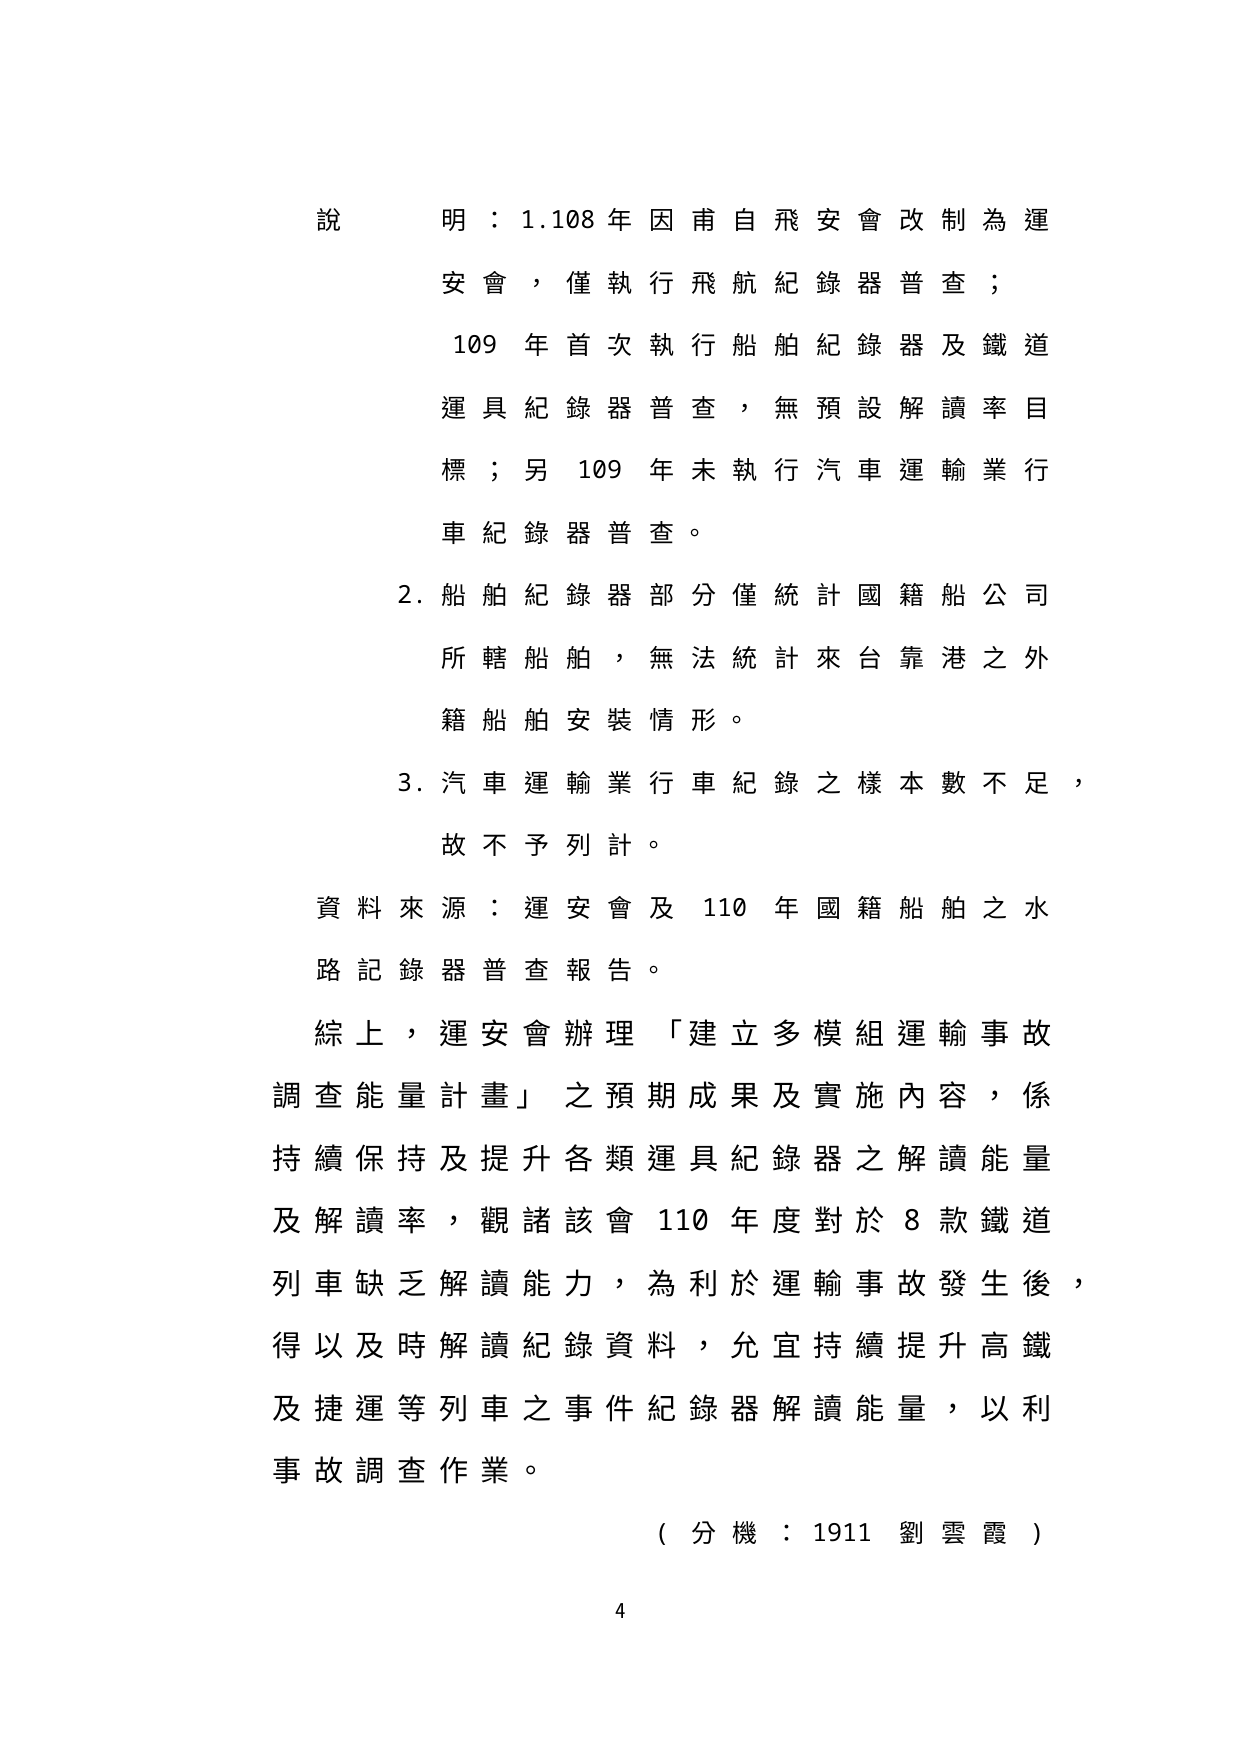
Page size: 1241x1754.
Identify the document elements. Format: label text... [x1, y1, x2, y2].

text 說 明：1.108年因甫自飛安會改制為運安會，僅執行飛航紀錄器普查；109年首次執行船舶紀錄器及鐵道運具紀錄器普查，無預設解讀率目標；另109年未執行汽車運輸業行車紀錄器普查。 [271, 177, 1058, 552]
text (分機：1911 劉雲霞) [183, 1490, 1058, 1552]
text 2.船舶紀錄器部分僅統計國籍船公司所轄船舶，無法統計來台靠港之外籍船舶安裝情形。 [389, 552, 1058, 740]
text 綜上，運安會辦理「建立多模組運輸事故調查能量計畫」之預期成果及實施內容，係持續保持及提升各類運具紀錄器之解讀能量及解讀率，觀諸該會110年度對於8款鐵道列車缺乏解讀能力，為利於運輸事故發生後，得以及時解讀紀錄資料，允宜持續提升高鐵及捷運等列車之事件紀錄器解讀能量，以利事故調查作業。 [242, 990, 1058, 1490]
text 3.汽車運輸業行車紀錄之樣本數不足，故不予列計。 [389, 740, 1058, 865]
text 資料來源：運安會及110年國籍船舶之水路記錄器普查報告。 [270, 865, 1058, 990]
